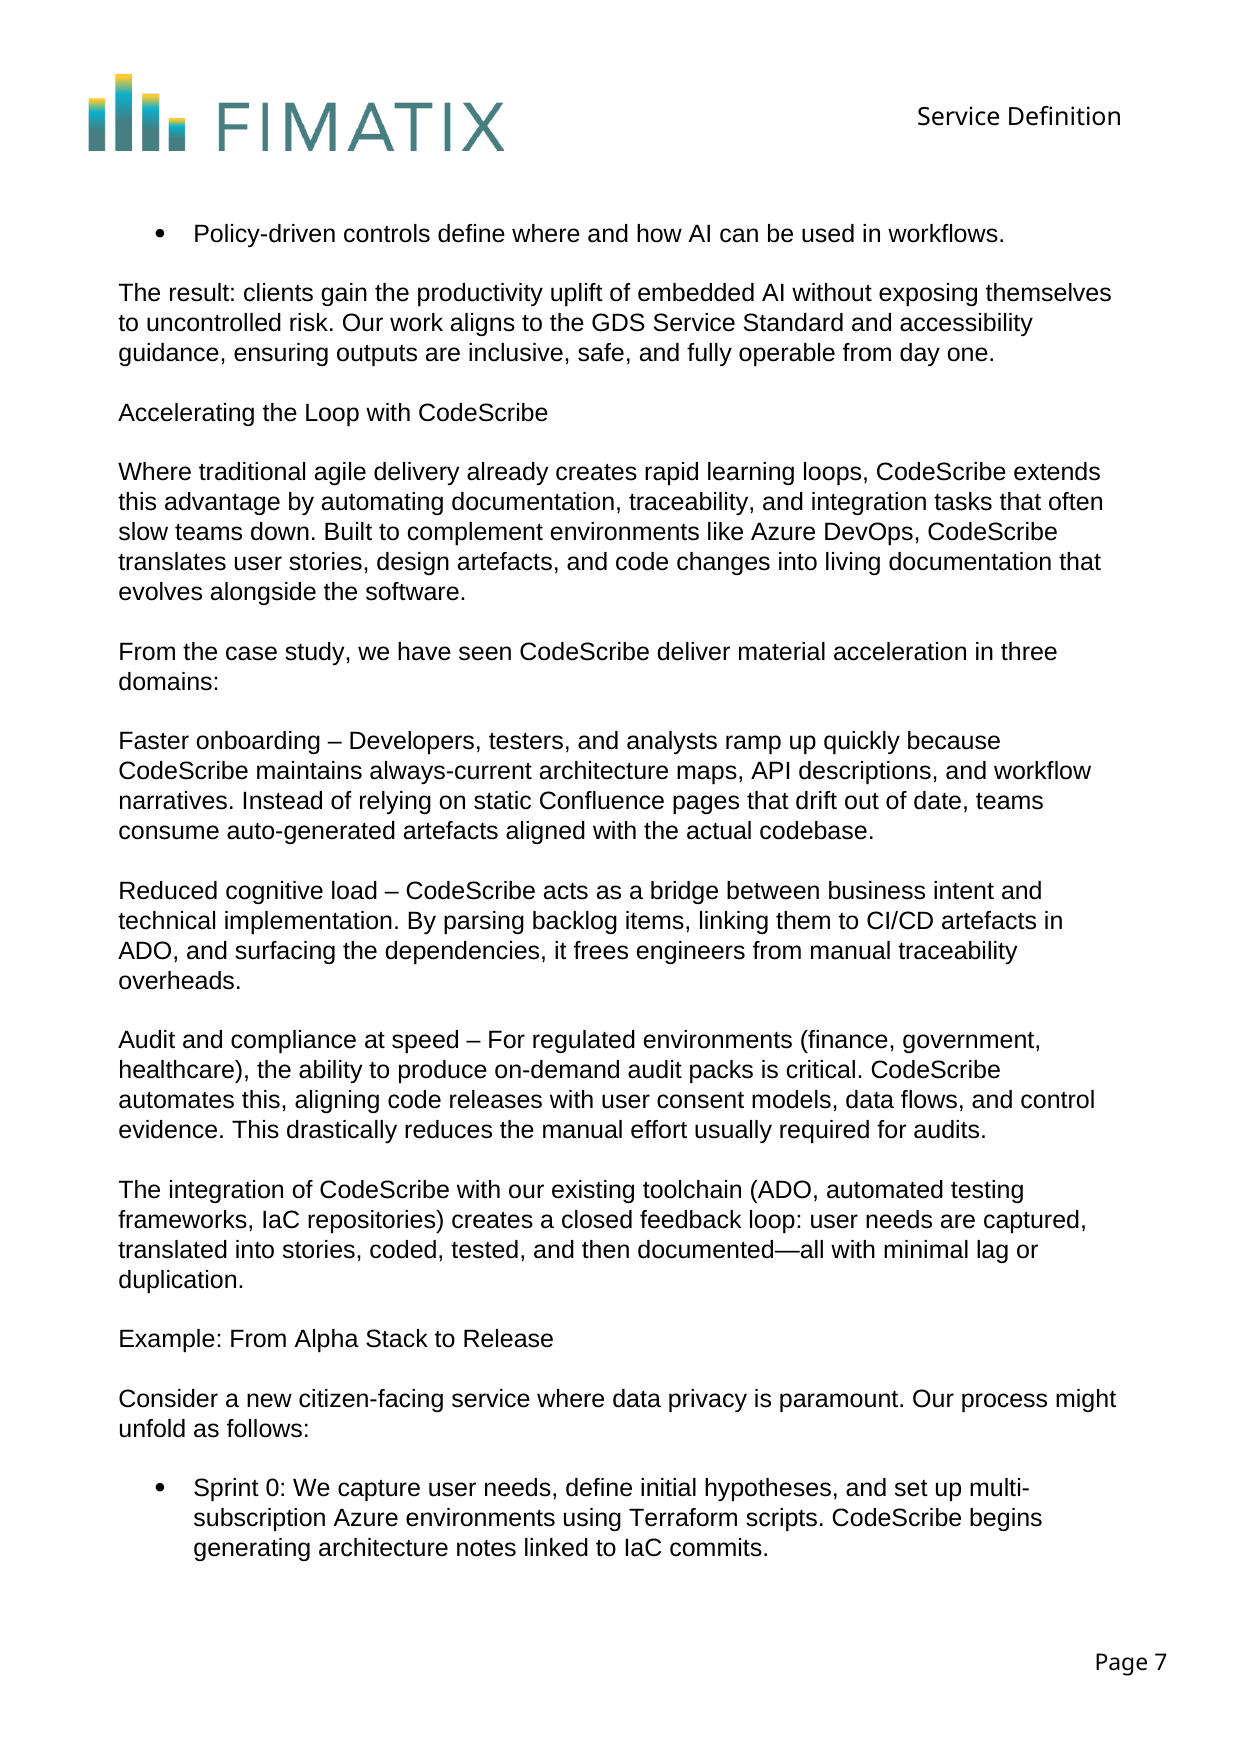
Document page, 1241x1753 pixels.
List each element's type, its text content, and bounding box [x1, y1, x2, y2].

subtitle Policy-driven controls define where and how AI can be used in workflows. [156, 219, 1122, 248]
subtitle Reduced cognitive load – CodeScribe acts as a bridge between business intent and technical implementation. By parsing backlog items, linking them to CI/CD artefacts in ADO, and surfacing the dependencies, it frees engineers from manual traceability overheads. [118, 876, 1122, 995]
subtitle The result: clients gain the productivity uplift of embedded AI without exposing themselves to uncontrolled risk. Our work aligns to the GDS Service Standard and accessibility guidance, ensuring outputs are inclusive, safe, and fully operable from day one. [118, 278, 1122, 367]
subtitle From the case study, we have seen CodeScribe deliver material acceleration in three domains: [118, 637, 1122, 696]
subtitle Where traditional agile delivery already creates rapid learning loops, CodeScribe extends this advantage by automating documentation, traceability, and integration tasks that often slow teams down. Built to complement environments like Azure DevOps, CodeScribe translates user stories, design artefacts, and code changes into living documentation that evolves alongside the software. [118, 457, 1122, 606]
subtitle Faster onboarding – Developers, testers, and analysts ramp up quickly because CodeScribe maintains always-current architecture maps, API descriptions, and workflow narratives. Instead of relying on static Confluence pages that drift out of date, teams consume auto-generated artefacts aligned with the actual codebase. [118, 726, 1122, 845]
subtitle Example: From Alpha Stack to Release [118, 1324, 1122, 1353]
subtitle Audit and compliance at speed – For regulated environments (finance, government, healthcare), the ability to produce on-demand audit packs is critical. CodeScribe automates this, aligning code releases with user consent models, data flows, and control evidence. This drastically reduces the manual effort usually required for audits. [118, 1025, 1122, 1144]
subtitle The integration of CodeScribe with our existing toolchain (ADO, automated testing frameworks, IaC repositories) creates a closed feedback loop: user needs are captured, translated into stories, coded, tested, and then documented—all with minimal lag or duplication. [118, 1175, 1122, 1294]
subtitle Accelerating the Loop with CodeScribe [118, 398, 1122, 426]
subtitle Sprint 0: We capture user needs, define initial hypotheses, and set up multi-subscription Azure environments using Terraform scripts. CodeScribe begins generating architecture notes linked to IaC commits. [156, 1473, 1122, 1562]
subtitle Consider a new citizen-facing service where data privacy is paramount. Our process might unfold as follows: [118, 1384, 1122, 1442]
